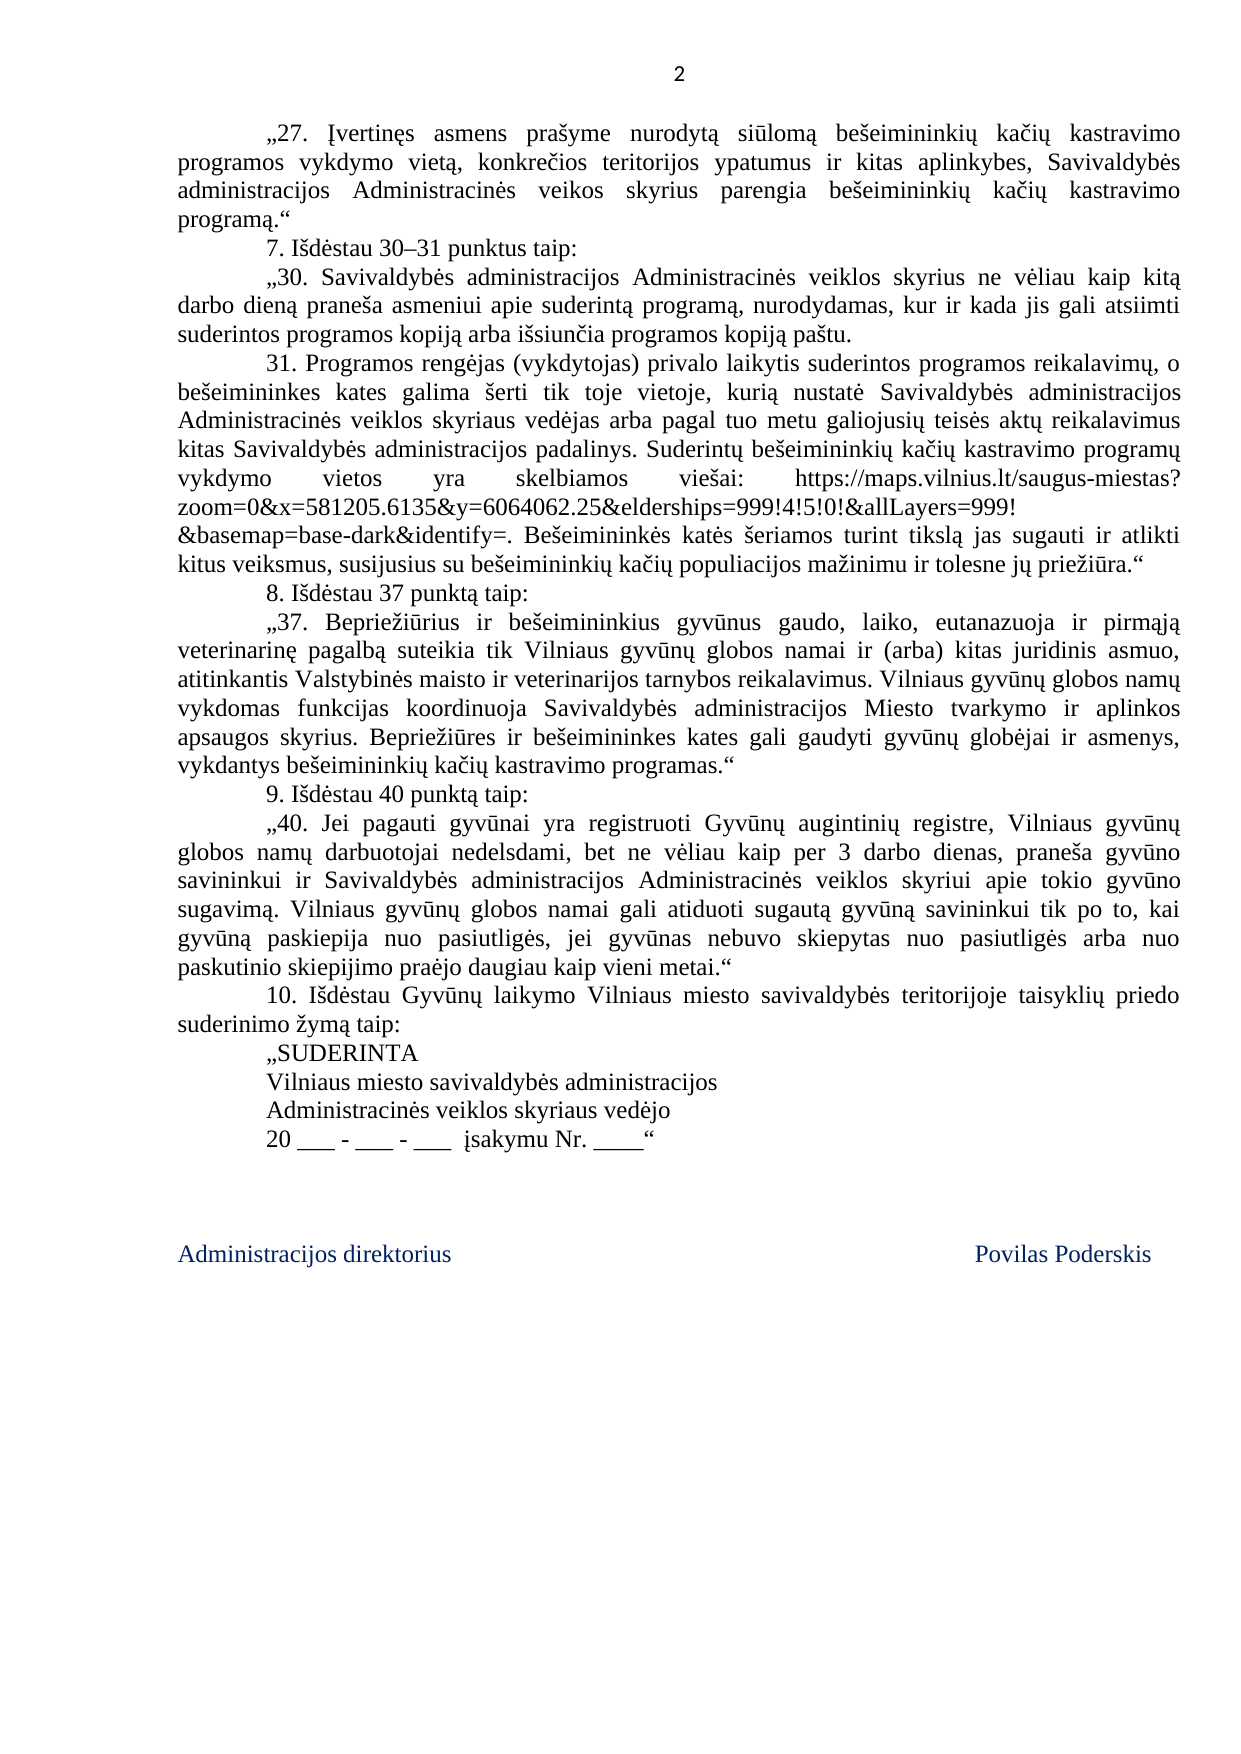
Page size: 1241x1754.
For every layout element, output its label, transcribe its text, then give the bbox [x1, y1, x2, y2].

text „27. Įvertinęs asmens prašyme nurodytą siūlomą bešeimininkių kačių kastravimo programos vykdymo vietą, konkrečios teritorijos ypatumus ir kitas aplinkybes, Savivaldybės administracijos Administracinės veikos skyrius parengia bešeimininkių kačių kastravimo programą.“ [177, 118, 1181, 233]
text 8. Išdėstau 37 punktą taip: [177, 578, 1181, 607]
text Administracinės veiklos skyriaus vedėjo [177, 1096, 1181, 1124]
text „37. Bepriežiūrius ir bešeimininkius gyvūnus gaudo, laiko, eutanazuoja ir pirmąją veterinarinę pagalbą suteikia tik Vilniaus gyvūnų globos namai ir (arba) kitas juridinis asmuo, atitinkantis Valstybinės maisto ir veterinarijos tarnybos reikalavimus. Vilniaus gyvūnų globos namų vykdomas funkcijas koordinuoja Savivaldybės administracijos Miesto tvarkymo ir aplinkos apsaugos skyrius. Bepriežiūres ir bešeimininkes kates gali gaudyti gyvūnų globėjai ir asmenys, vykdantys bešeimininkių kačių kastravimo programas.“ [177, 607, 1181, 779]
text 20 ___ - ___ - ___ įsakymu Nr. ____“ [177, 1124, 1181, 1153]
text „SUDERINTA [177, 1038, 1181, 1067]
text „40. Jei pagauti gyvūnai yra registruoti Gyvūnų augintinių registre, Vilniaus gyvūnų globos namų darbuotojai nedelsdami, bet ne vėliau kaip per 3 darbo dienas, praneša gyvūno savininkui ir Savivaldybės administracijos Administracinės veiklos skyriui apie tokio gyvūno sugavimą. Vilniaus gyvūnų globos namai gali atiduoti sugautą gyvūną savininkui tik po to, kai gyvūną paskiepija nuo pasiutligės, jei gyvūnas nebuvo skiepytas nuo pasiutligės arba nuo paskutinio skiepijimo praėjo daugiau kaip vieni metai.“ [177, 808, 1181, 981]
text 10. Išdėstau Gyvūnų laikymo Vilniaus miesto savivaldybės teritorijoje taisyklių priedo suderinimo žymą taip: [177, 981, 1181, 1038]
text Administracijos direktorius Povilas Poderskis [177, 1239, 1181, 1268]
text 31. Programos rengėjas (vykdytojas) privalo laikytis suderintos programos reikalavimų, o bešeimininkes kates galima šerti tik toje vietoje, kurią nustatė Savivaldybės administracijos Administracinės veiklos skyriaus vedėjas arba pagal tuo metu galiojusių teisės aktų reikalavimus kitas Savivaldybės administracijos padalinys. Suderintų bešeimininkių kačių kastravimo programų vykdymo vietos yra skelbiamos viešai: https://maps.vilnius.lt/saugus-miestas?zoom=0&x=581205.6135&y=6064062.25&elderships=999!4!5!0!&allLayers=999!&basemap=base-dark&identify=. Bešeimininkės katės šeriamos turint tikslą jas sugauti ir atlikti kitus veiksmus, susijusius su bešeimininkių kačių populiacijos mažinimu ir tolesne jų priežiūra.“ [177, 348, 1181, 578]
text Vilniaus miesto savivaldybės administracijos [177, 1067, 1181, 1096]
text 9. Išdėstau 40 punktą taip: [177, 779, 1181, 808]
text „30. Savivaldybės administracijos Administracinės veiklos skyrius ne vėliau kaip kitą darbo dieną praneša asmeniui apie suderintą programą, nurodydamas, kur ir kada jis gali atsiimti suderintos programos kopiją arba išsiunčia programos kopiją paštu. [177, 262, 1181, 348]
text 7. Išdėstau 30–31 punktus taip: [177, 233, 1181, 262]
